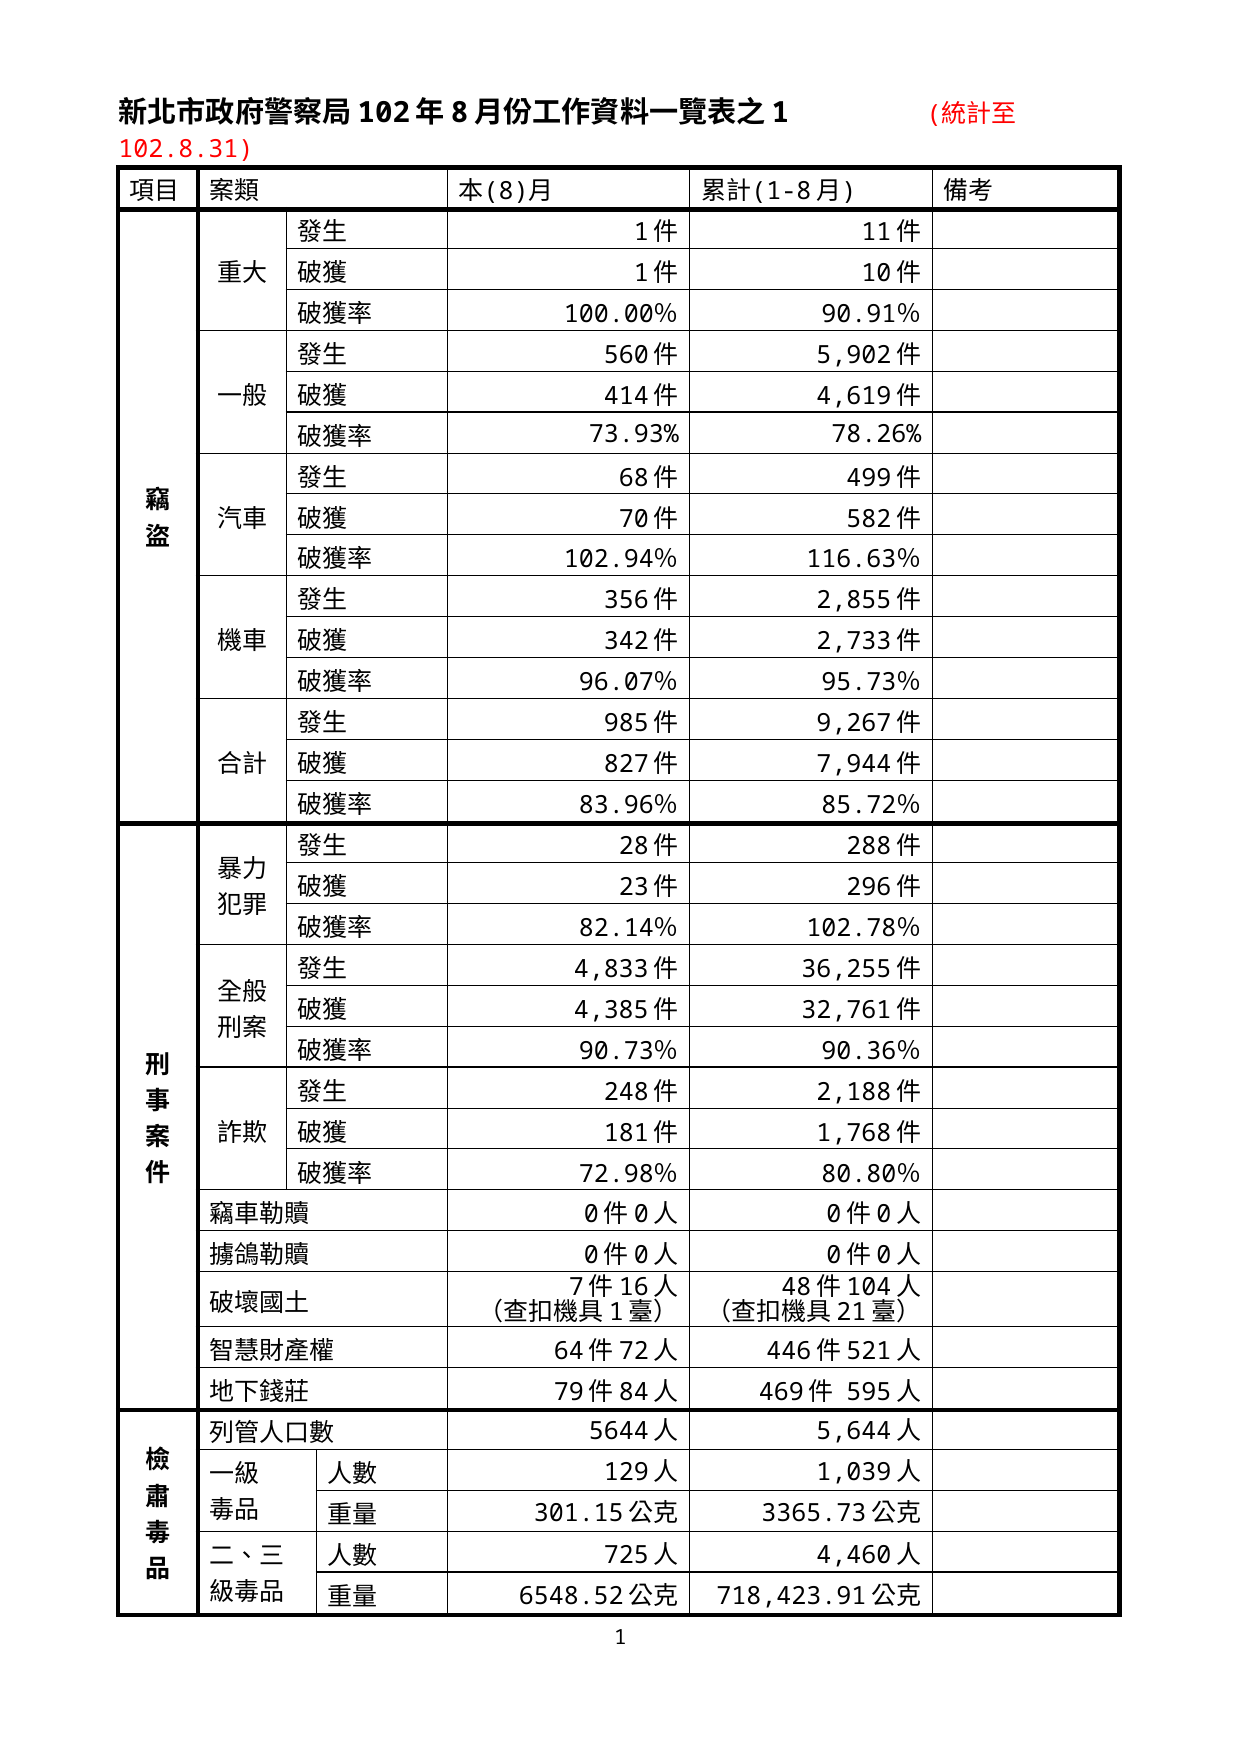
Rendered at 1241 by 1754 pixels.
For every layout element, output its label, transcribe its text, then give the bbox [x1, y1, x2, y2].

table_cell 32,761件 [690, 986, 932, 1026]
table_cell 582件 [690, 494, 932, 534]
table_cell 一般 [200, 331, 286, 452]
table_cell 90.36％ [690, 1027, 932, 1066]
table_cell 人數 [317, 1450, 447, 1489]
table_cell 1,768件 [690, 1109, 932, 1148]
table_cell [933, 1532, 1117, 1571]
table_cell 刑 事 案 件 [120, 826, 196, 1408]
table_cell [933, 212, 1117, 248]
table_cell [933, 1149, 1117, 1189]
table_cell 重大 [200, 212, 286, 329]
table_header 本(8)月 [448, 170, 689, 207]
table_cell 1,039人 [690, 1450, 932, 1489]
table_cell 85.72％ [690, 781, 932, 821]
table_cell 破獲 [287, 249, 447, 289]
table_header 案類 [200, 170, 447, 207]
table_cell 96.07％ [448, 658, 689, 698]
table_cell 二、三級毒品 [200, 1532, 316, 1612]
table_cell [933, 863, 1117, 903]
table_cell 36,255件 [690, 945, 932, 984]
table_cell 72.98％ [448, 1149, 689, 1189]
table_cell [933, 740, 1117, 780]
table_cell 499件 [690, 454, 932, 493]
table_cell 破獲 [287, 986, 447, 1026]
table_cell [933, 945, 1117, 984]
table_cell 破獲率 [287, 413, 447, 452]
table_cell 90.73％ [448, 1027, 689, 1066]
table_cell 7,944件 [690, 740, 932, 780]
table_cell [933, 1491, 1117, 1531]
table_cell 48件104人 （查扣機具21臺） [690, 1272, 932, 1326]
table_cell [933, 290, 1117, 329]
table_cell 82.14％ [448, 904, 689, 944]
table_cell 破獲率 [287, 1149, 447, 1189]
table_cell 發生 [287, 576, 447, 616]
table_cell 296件 [690, 863, 932, 903]
table_cell [933, 781, 1117, 821]
table_cell [933, 658, 1117, 698]
table_cell 人數 [317, 1532, 447, 1571]
table_cell 560件 [448, 331, 689, 371]
table_cell 破壞國土 [200, 1272, 447, 1326]
table_cell 破獲率 [287, 904, 447, 944]
table_cell 發生 [287, 699, 447, 739]
table_cell 301.15公克 [448, 1491, 689, 1531]
table_cell [933, 1327, 1117, 1367]
table_cell 合計 [200, 699, 286, 821]
table_cell 342件 [448, 617, 689, 657]
table_cell 2,855件 [690, 576, 932, 616]
table_cell 83.96％ [448, 781, 689, 821]
table_cell 248件 [448, 1068, 689, 1107]
table_cell [933, 331, 1117, 371]
table_cell 1件 [448, 249, 689, 289]
table_cell 4,619件 [690, 372, 932, 411]
table_cell [933, 249, 1117, 289]
table_cell 102.94％ [448, 535, 689, 575]
table_cell 414件 [448, 372, 689, 411]
table_cell [933, 1412, 1117, 1449]
table_cell 985件 [448, 699, 689, 739]
table_cell 5644人 [448, 1412, 689, 1449]
table_cell [933, 1109, 1117, 1148]
table_cell 9,267件 [690, 699, 932, 739]
table_cell 95.73％ [690, 658, 932, 698]
table_cell 80.80％ [690, 1149, 932, 1189]
table_cell [933, 1272, 1117, 1326]
table_cell 智慧財產權 [200, 1327, 447, 1367]
table_cell 4,460人 [690, 1532, 932, 1571]
table_header 備考 [933, 170, 1117, 207]
table_cell 破獲 [287, 740, 447, 780]
table_cell 5,902件 [690, 331, 932, 371]
table_cell 0件0人 [448, 1231, 689, 1271]
table_cell 破獲率 [287, 658, 447, 698]
table_header 項目 [120, 170, 196, 207]
table_cell 發生 [287, 454, 447, 493]
table_cell 4,385件 [448, 986, 689, 1026]
table_cell 2,188件 [690, 1068, 932, 1107]
table_cell 10件 [690, 249, 932, 289]
table_cell 0件0人 [448, 1190, 689, 1230]
table_cell 發生 [287, 1068, 447, 1107]
table_cell 列管人口數 [200, 1412, 447, 1449]
table_cell 446件521人 [690, 1327, 932, 1367]
table_cell 重量 [317, 1573, 447, 1612]
table_cell 破獲率 [287, 1027, 447, 1066]
table_cell 破獲率 [287, 535, 447, 575]
table_cell [933, 617, 1117, 657]
table_cell [933, 576, 1117, 616]
table_cell 68件 [448, 454, 689, 493]
table_cell 356件 [448, 576, 689, 616]
table_cell 3365.73公克 [690, 1491, 932, 1531]
table_cell 2,733件 [690, 617, 932, 657]
table_cell 全般刑案 [200, 945, 286, 1066]
table_cell [933, 535, 1117, 575]
table_cell 機車 [200, 576, 286, 698]
table_cell [933, 1027, 1117, 1066]
table_cell 發生 [287, 331, 447, 371]
table_cell 6548.52公克 [448, 1573, 689, 1612]
table_cell 破獲 [287, 617, 447, 657]
table_cell [933, 904, 1117, 944]
table_cell [933, 699, 1117, 739]
table_cell 破獲 [287, 372, 447, 411]
table_cell [933, 1450, 1117, 1489]
table_cell 0件0人 [690, 1190, 932, 1230]
table_cell 地下錢莊 [200, 1368, 447, 1408]
table_cell 288件 [690, 826, 932, 862]
table_cell [933, 1368, 1117, 1408]
table_cell 破獲率 [287, 781, 447, 821]
table_cell 詐欺 [200, 1068, 286, 1189]
table_cell 718,423.91公克 [690, 1573, 932, 1612]
table_cell 檢肅毒品 [120, 1412, 196, 1612]
table_cell 70件 [448, 494, 689, 534]
table_cell [933, 1068, 1117, 1107]
table_cell [933, 413, 1117, 452]
table_cell 1件 [448, 212, 689, 248]
table_cell 11件 [690, 212, 932, 248]
table_cell 破獲 [287, 494, 447, 534]
table_cell 發生 [287, 945, 447, 984]
table_cell 725人 [448, 1532, 689, 1571]
table_cell 78.26% [690, 413, 932, 452]
table_cell 5,644人 [690, 1412, 932, 1449]
table_cell 469件 595人 [690, 1368, 932, 1408]
table_cell 破獲 [287, 1109, 447, 1148]
table_cell [933, 494, 1117, 534]
table_cell 破獲率 [287, 290, 447, 329]
table_cell 129人 [448, 1450, 689, 1489]
table_cell 重量 [317, 1491, 447, 1531]
table_cell 181件 [448, 1109, 689, 1148]
table_cell 23件 [448, 863, 689, 903]
table_cell 竊 盜 [120, 212, 196, 821]
table_cell 79件84人 [448, 1368, 689, 1408]
table_cell [933, 1573, 1117, 1612]
table_cell [933, 372, 1117, 411]
table_cell 90.91％ [690, 290, 932, 329]
table_cell 64件72人 [448, 1327, 689, 1367]
table_cell [933, 826, 1117, 862]
table_header 累計(1-8月) [690, 170, 932, 207]
table_cell 發生 [287, 826, 447, 862]
table_cell 破獲 [287, 863, 447, 903]
table_cell 汽車 [200, 454, 286, 575]
text 新北市政府警察局102年8月份工作資料一覽表之1 (統計至102.8.31) [118, 89, 1122, 165]
table_cell 827件 [448, 740, 689, 780]
table_cell 73.93% [448, 413, 689, 452]
table_cell 0件0人 [690, 1231, 932, 1271]
table_cell 暴力犯罪 [200, 826, 286, 944]
table_cell [933, 1231, 1117, 1271]
table_cell 一級 毒品 [200, 1450, 316, 1531]
table_cell 發生 [287, 212, 447, 248]
table_cell 4,833件 [448, 945, 689, 984]
table_cell [933, 986, 1117, 1026]
table_cell 102.78％ [690, 904, 932, 944]
table_cell 100.00％ [448, 290, 689, 329]
table_cell 28件 [448, 826, 689, 862]
table_cell [933, 1190, 1117, 1230]
table_cell 擄鴿勒贖 [200, 1231, 447, 1271]
table_cell 7件16人（查扣機具1臺） [448, 1272, 689, 1326]
table_cell 116.63％ [690, 535, 932, 575]
table_cell [933, 454, 1117, 493]
table_cell 竊車勒贖 [200, 1190, 447, 1230]
